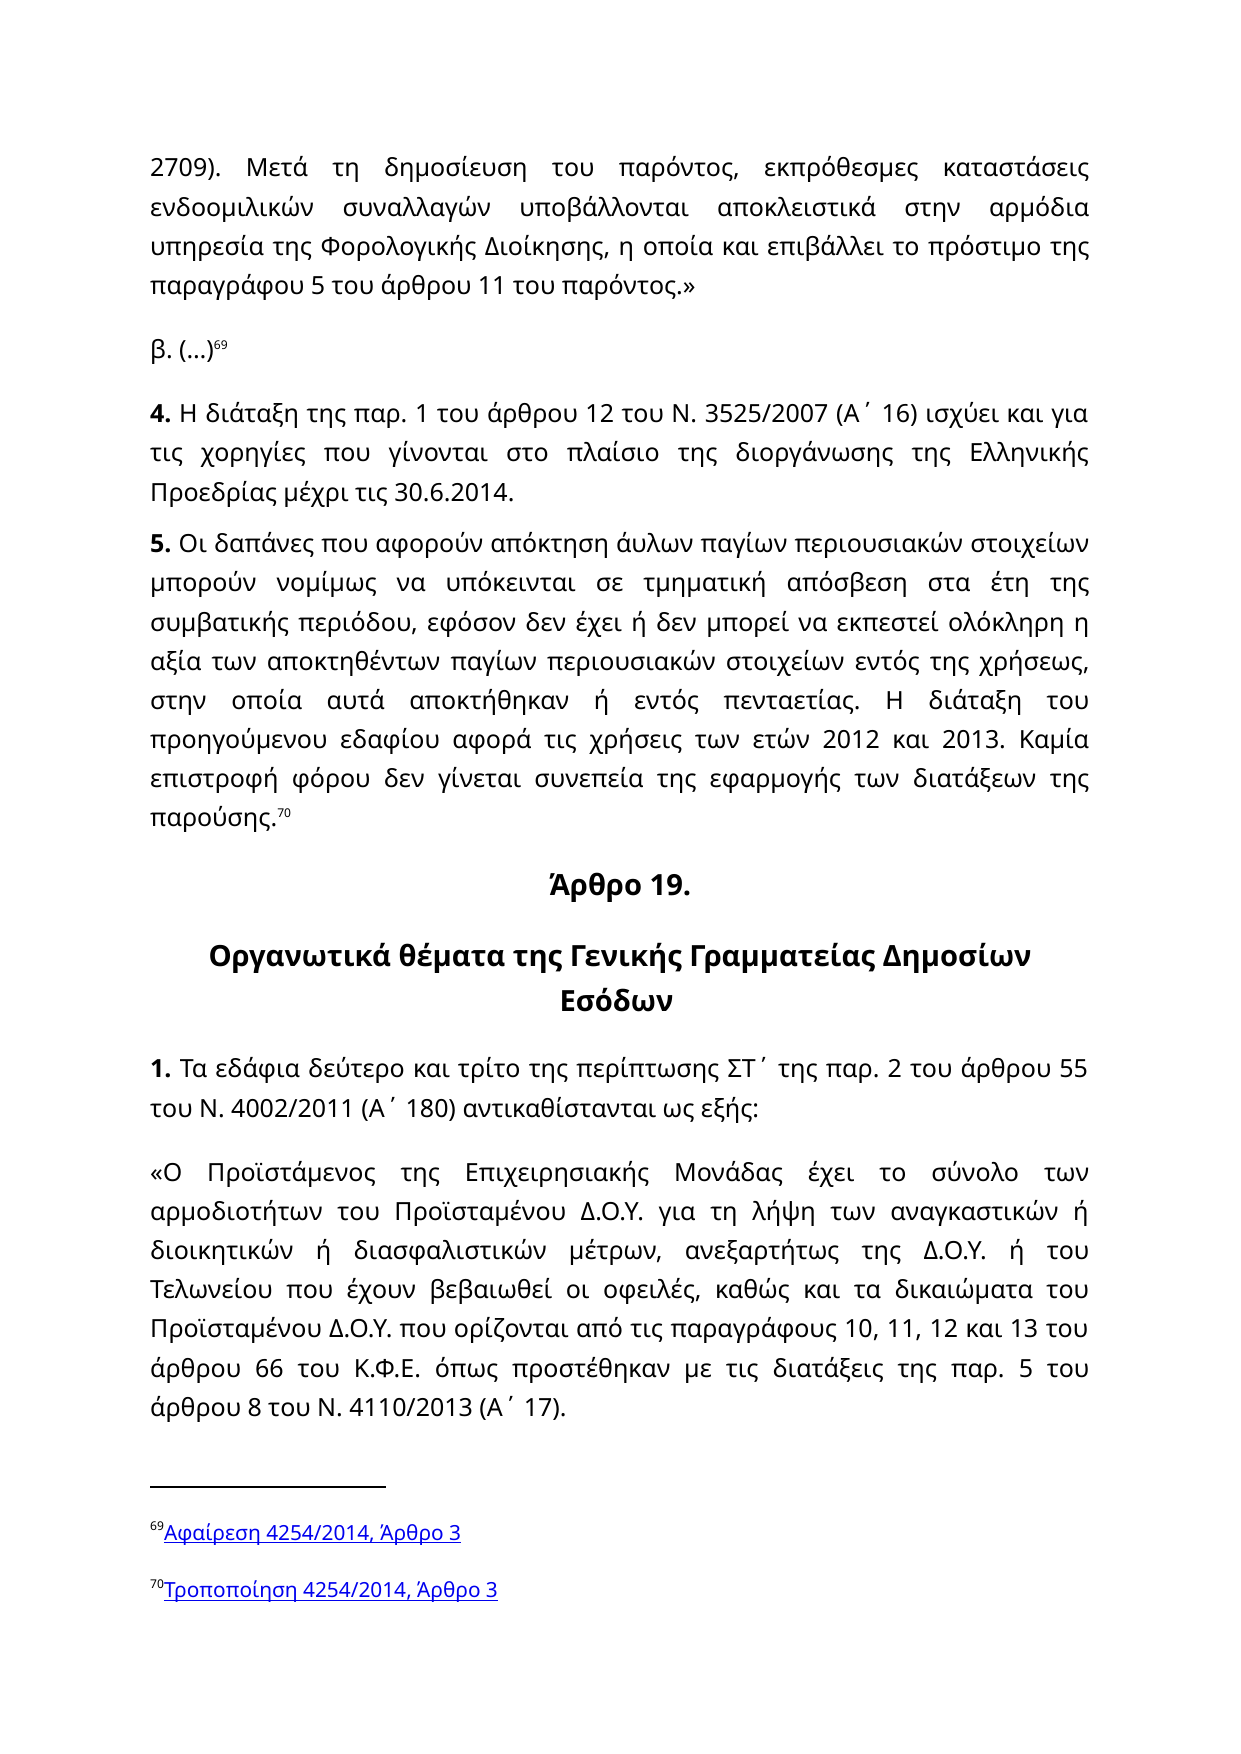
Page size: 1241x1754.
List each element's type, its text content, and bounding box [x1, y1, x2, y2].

subtitle Οργανωτικά θέματα της Γενικής Γραμματείας Δημοσίων Εσόδων [150, 935, 1090, 1020]
text Τροποποίηση 4254/2014, Άρθρο 3 [150, 1576, 1090, 1604]
text 2709). Μετά τη δημοσίευση του παρόντος, εκπρόθεσμες καταστάσεις ενδοομιλικών συναλλαγών υποβάλλονται αποκλειστικά στην αρμόδια υπηρεσία της Φορολογικής Διοίκησης, η οποία και επιβάλλει το πρόστιμο της παραγράφου 5 του άρθρου 11 του παρόντος.» [150, 150, 1090, 302]
text Αφαίρεση 4254/2014, Άρθρο 3 [150, 1518, 1090, 1546]
text «Ο Προϊστάμενος της Επιχειρησιακής Μονάδας έχει το σύνολο των αρμοδιοτήτων του Προϊσταμένου Δ.Ο.Υ. για τη λήψη των αναγκαστικών ή διοικητικών ή διασφαλιστικών μέτρων, ανεξαρτήτως της Δ.Ο.Υ. ή του Τελωνείου που έχουν βεβαιωθεί οι οφειλές, καθώς και τα δικαιώματα του Προϊσταμένου Δ.Ο.Υ. που ορίζονται από τις παραγράφους 10, 11, 12 και 13 του άρθρου 66 του Κ.Φ.Ε. όπως προστέθηκαν με τις διατάξεις της παρ. 5 του άρθρου 8 του Ν. 4110/2013 (Α΄ 17). [150, 1154, 1090, 1423]
text 1. Τα εδάφια δεύτερο και τρίτο της περίπτωσης ΣΤ΄ της παρ. 2 του άρθρου 55 του Ν. 4002/2011 (Α΄ 180) αντικαθίστανται ως εξής: [150, 1051, 1090, 1124]
text β. (…) [150, 332, 1090, 366]
text 5. Οι δαπάνες που αφορούν απόκτηση άυλων παγίων περιουσιακών στοιχείων μπορούν νομίμως να υπόκεινται σε τμηματική απόσβεση στα έτη της συμβατικής περιόδου, εφόσον δεν έχει ή δεν μπορεί να εκπεστεί ολόκληρη η αξία των αποκτηθέντων παγίων περιουσιακών στοιχείων εντός της χρήσεως, στην οποία αυτά αποκτήθηκαν ή εντός πενταετίας. Η διάταξη του προηγούμενου εδαφίου αφορά τις χρήσεις των ετών 2012 και 2013. Καμία επιστροφή φόρου δεν γίνεται συνεπεία της εφαρμογής των διατάξεων της παρούσης. [150, 526, 1090, 834]
text 4. H διάταξη της παρ. 1 του άρθρου 12 του Ν. 3525/2007 (Α΄ 16) ισχύει και για τις χορηγίες που γίνονται στο πλαίσιο της διοργάνωσης της Ελληνικής Προεδρίας μέχρι τις 30.6.2014. [150, 396, 1090, 508]
subtitle Άρθρο 19. [150, 864, 1090, 904]
